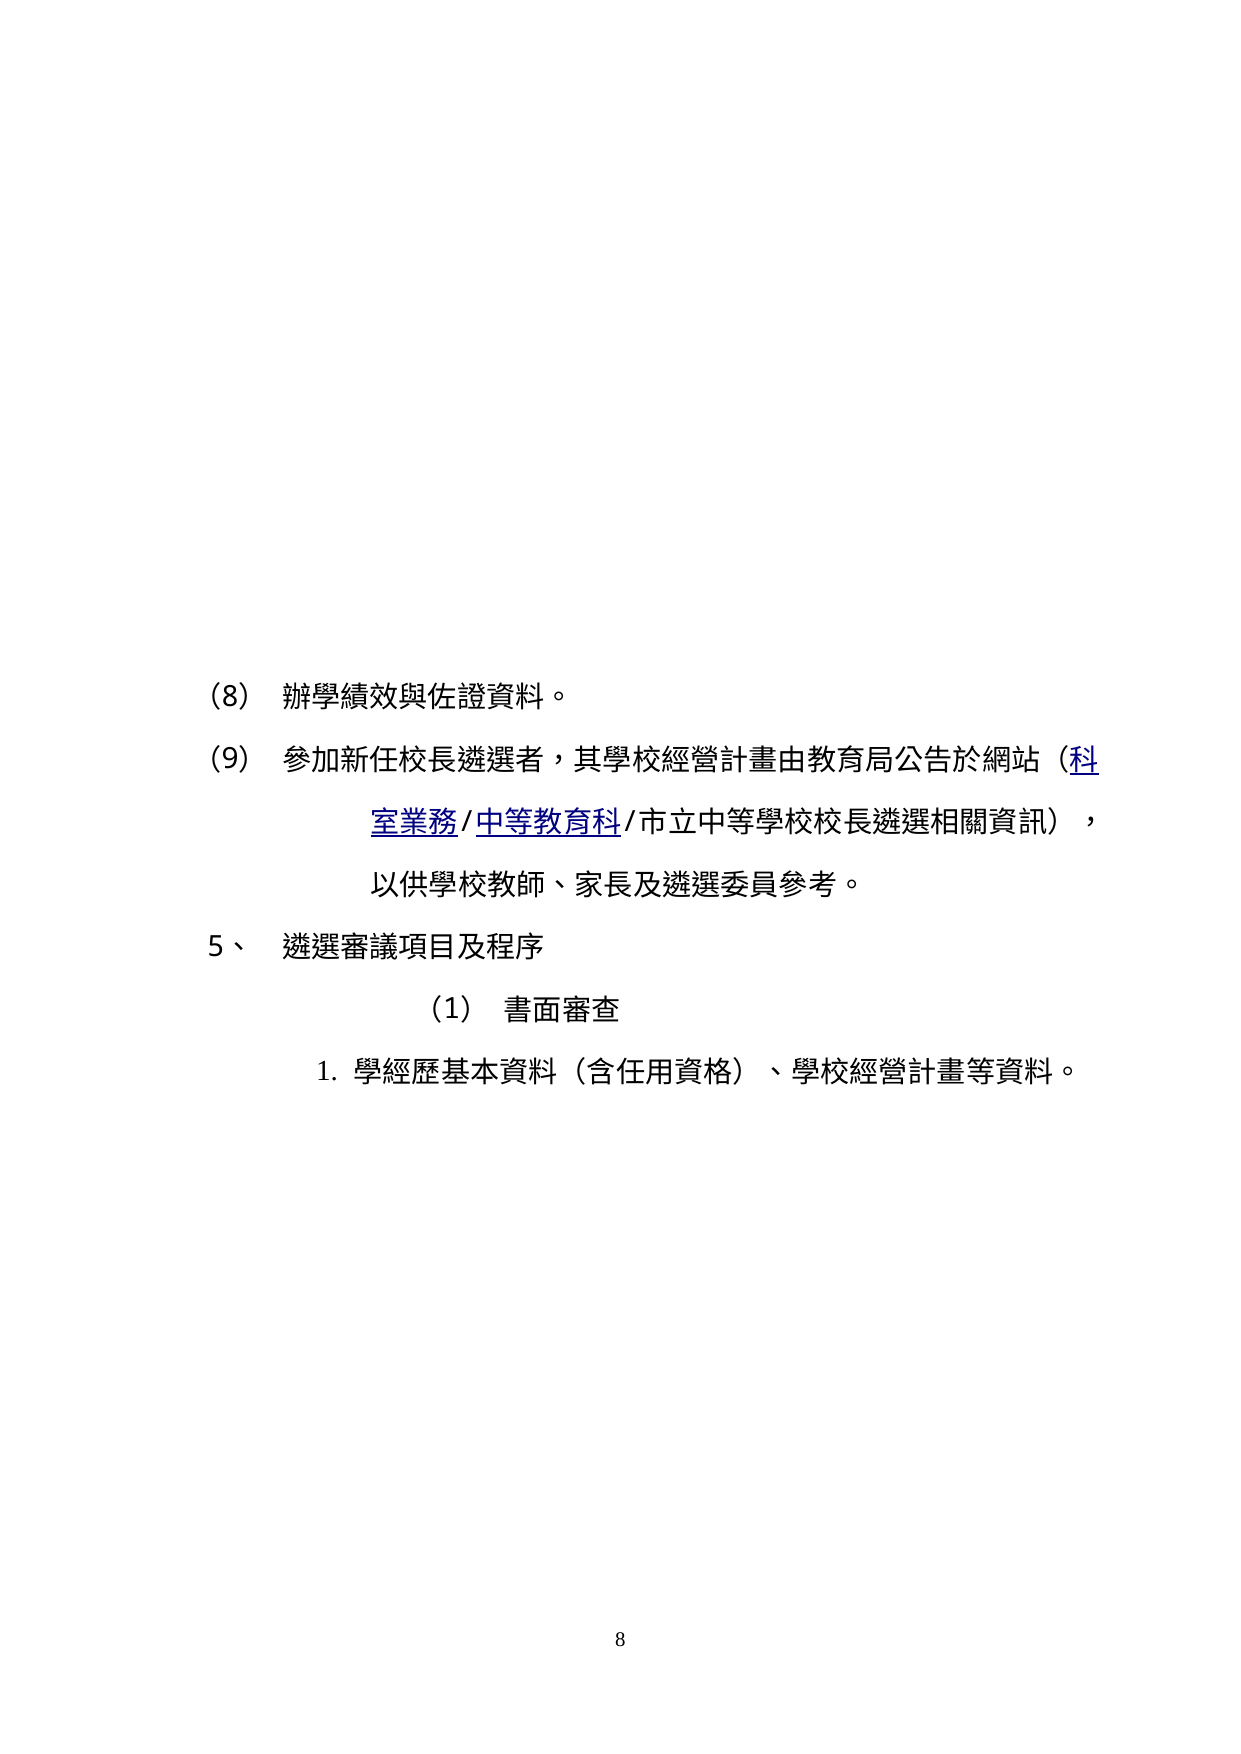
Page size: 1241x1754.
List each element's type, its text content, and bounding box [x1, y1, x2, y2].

list 書面審查 [413, 966, 1113, 1028]
list 遴選審議項目及程序 [207, 903, 1113, 966]
list 學經歷基本資料（含任用資格）、學校經營計畫等資料。 [316, 1028, 1113, 1091]
list 辦學績效與佐證資料。 [192, 653, 1113, 716]
list 參加新任校長遴選者，其學校經營計畫由教育局公告於網站（科室業務/中等教育科/市立中等學校校長遴選相關資訊），以供學校教師、家長及遴選委員參考。 [192, 716, 1113, 903]
